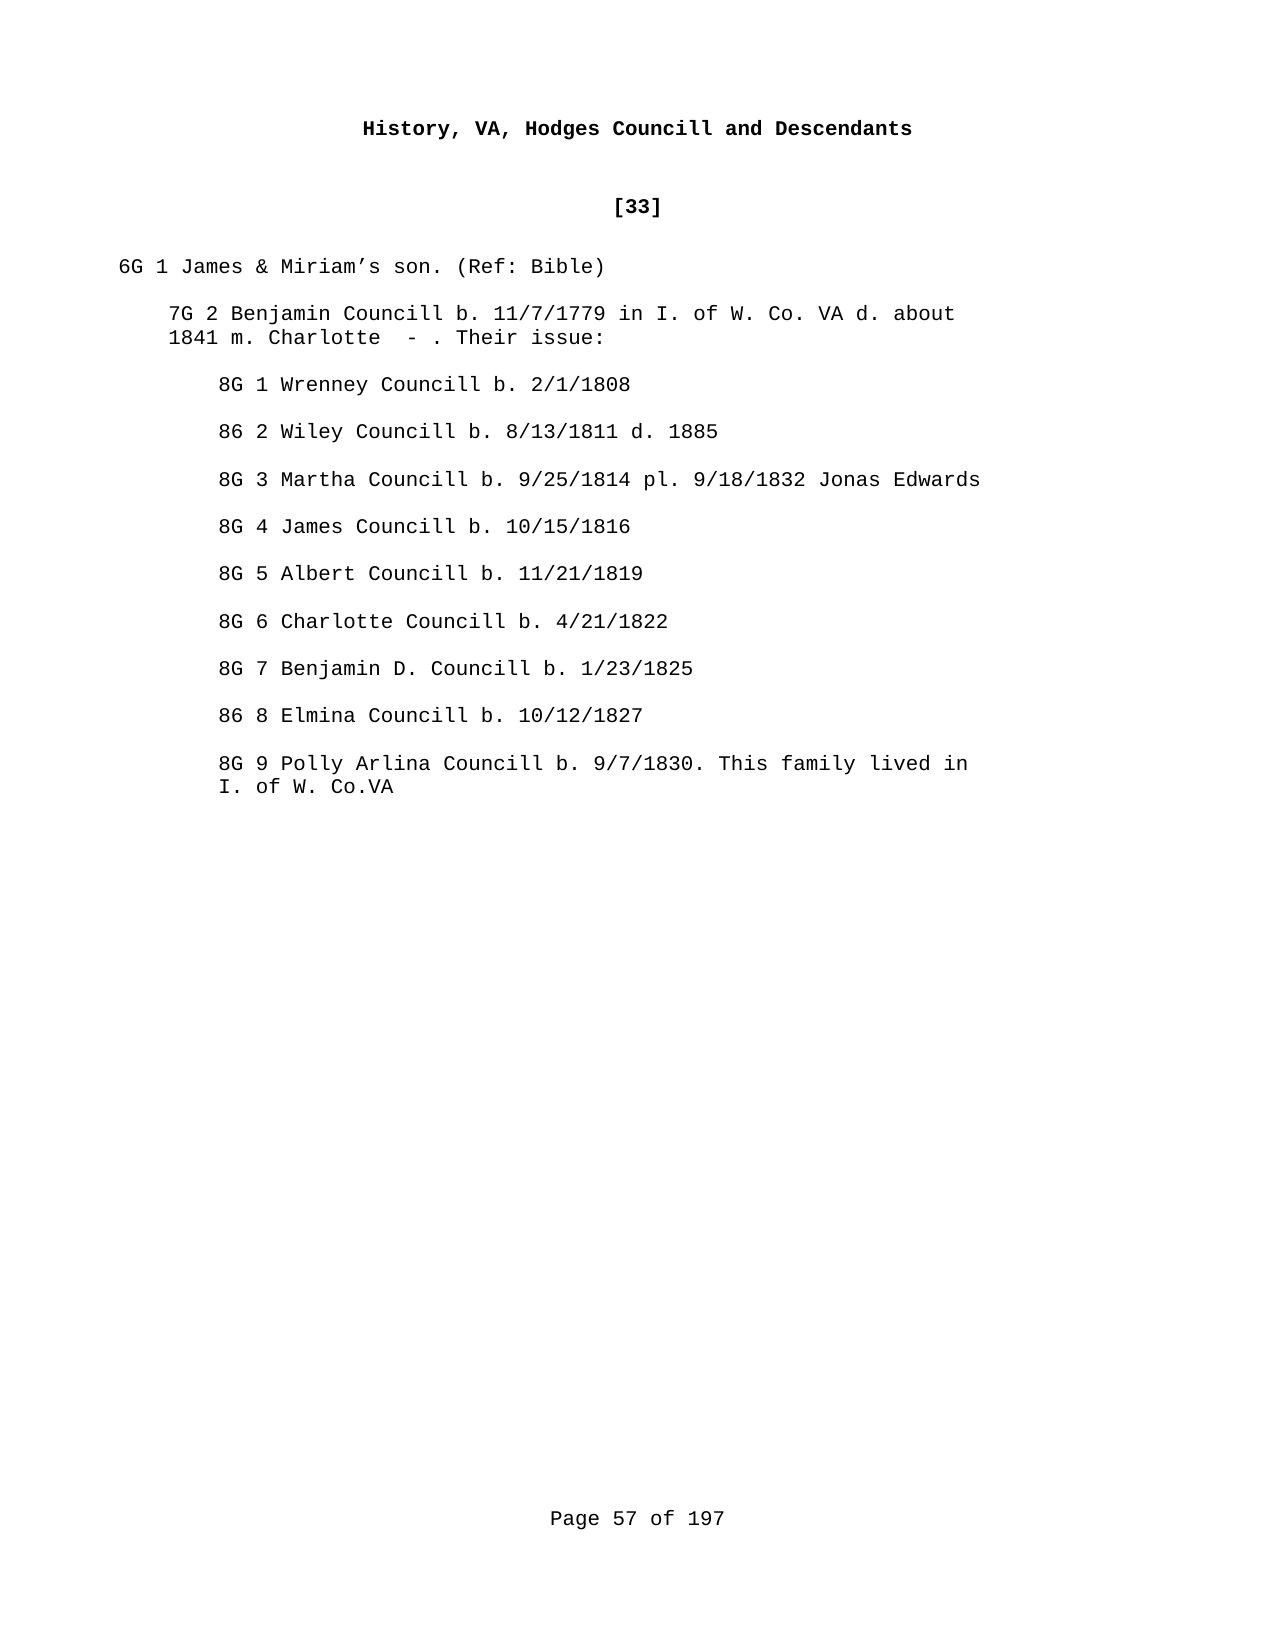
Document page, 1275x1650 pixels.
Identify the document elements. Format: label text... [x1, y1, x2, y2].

text 86 8 Elmina Councill b. 10/12/1827 [118, 705, 1157, 729]
text 8G 5 Albert Councill b. 11/21/1819 [118, 563, 1157, 587]
subtitle [33] [118, 196, 1157, 220]
text 6G 1 James & Miriam’s son. (Ref: Bible) [118, 256, 1157, 280]
text 8G 1 Wrenney Councill b. 2/1/1808 [118, 374, 1157, 398]
text 8G 4 James Councill b. 10/15/1816 [118, 516, 1157, 540]
text 86 2 Wiley Councill b. 8/13/1811 d. 1885 [118, 422, 1157, 445]
text 7G 2 Benjamin Councill b. 11/7/1779 in I. of W. Co. VA d. about [118, 303, 1157, 327]
text I. of W. Co.VA [118, 776, 1157, 800]
text 8G 6 Charlotte Councill b. 4/21/1822 [118, 611, 1157, 634]
text 8G 3 Martha Councill b. 9/25/1814 pl. 9/18/1832 Jonas Edwards [118, 469, 1157, 492]
text 8G 7 Benjamin D. Councill b. 1/23/1825 [118, 658, 1157, 682]
text 8G 9 Polly Arlina Councill b. 9/7/1830. This family lived in [118, 753, 1157, 776]
text 1841 m. Charlotte - . Their issue: [118, 327, 1157, 351]
